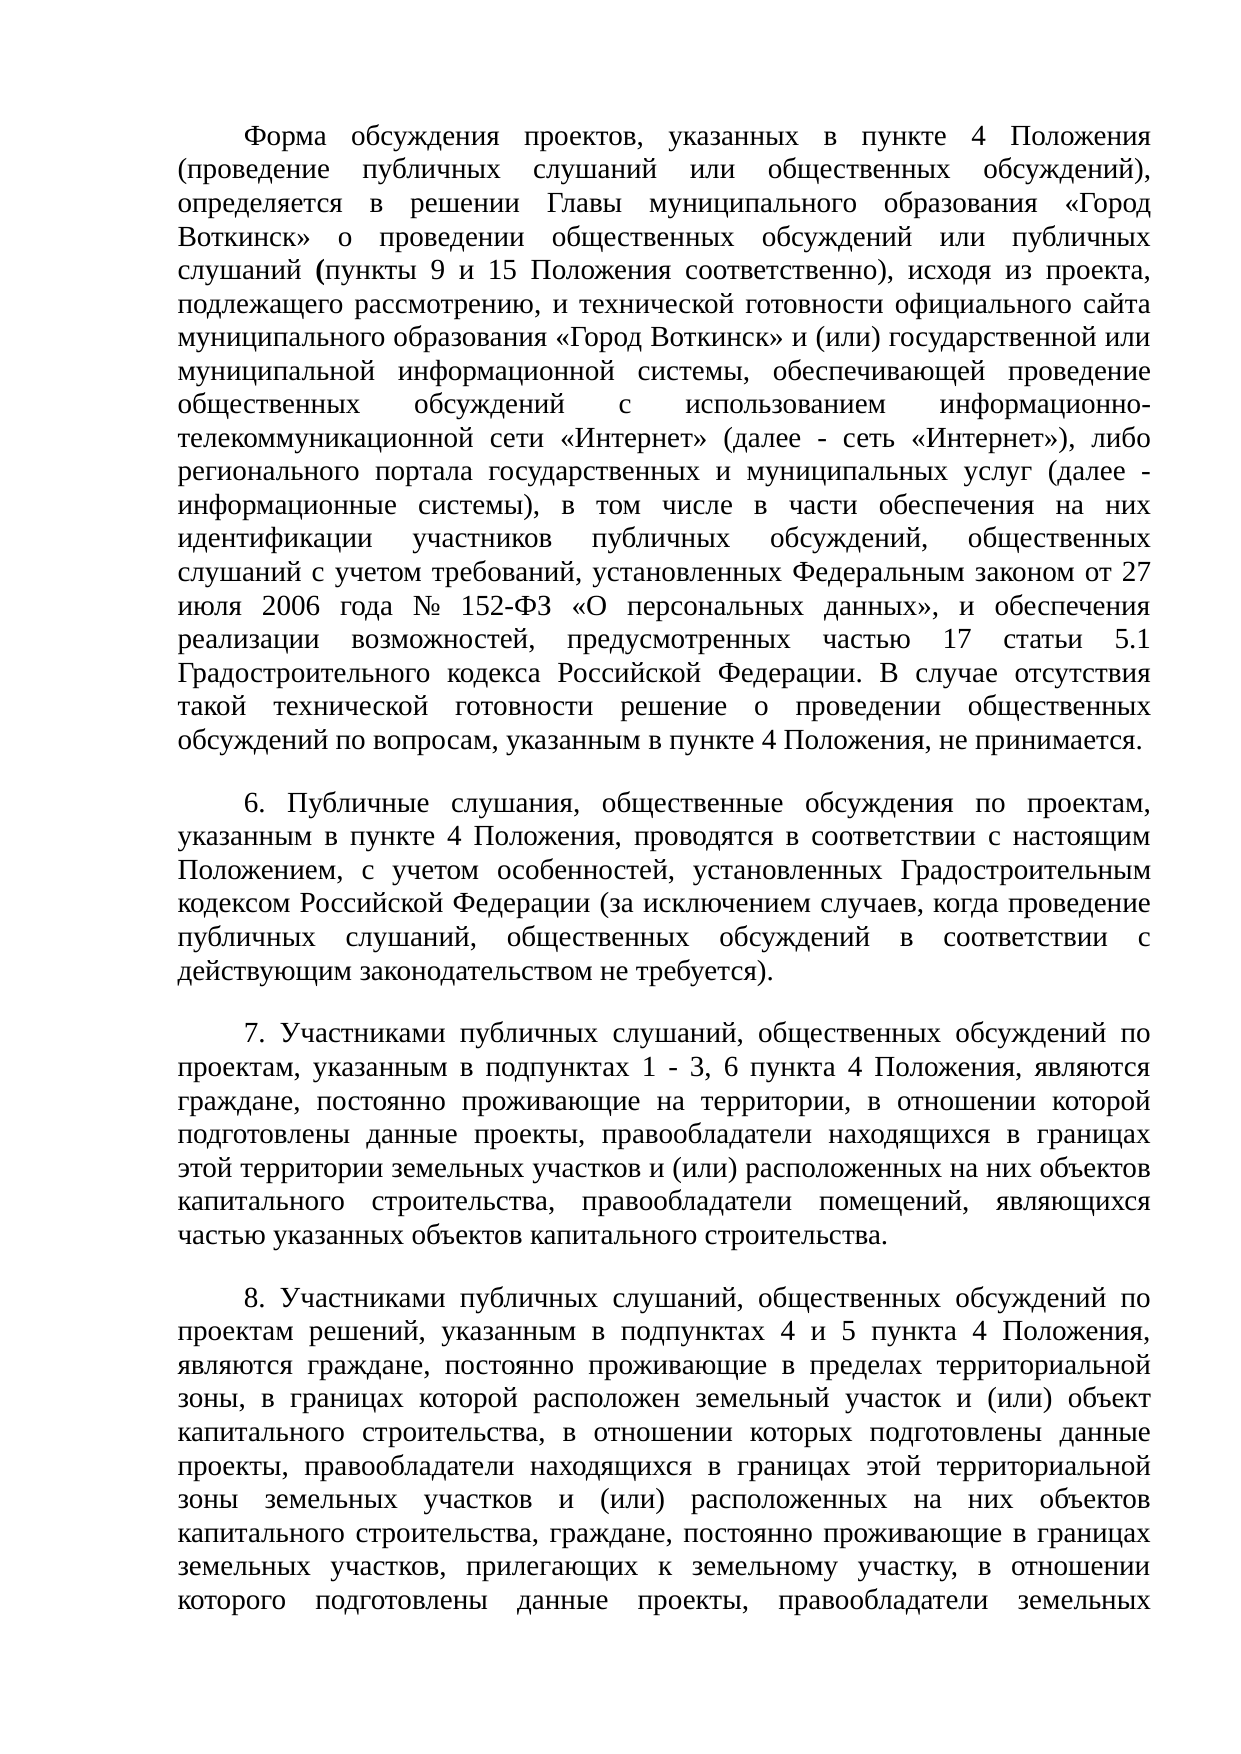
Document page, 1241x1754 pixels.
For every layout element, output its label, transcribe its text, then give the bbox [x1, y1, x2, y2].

text 6. Публичные слушания, общественные обсуждения по проектам, указанным в пункте 4 Положения, проводятся в соответствии с настоящим Положением, с учетом особенностей, установленных Градостроительным кодексом Российской Федерации (за исключением случаев, когда проведение публичных слушаний, общественных обсуждений в соответствии с действующим законодательством не требуется). [177, 785, 1152, 986]
text 7. Участниками публичных слушаний, общественных обсуждений по проектам, указанным в подпунктах 1 - 3, 6 пункта 4 Положения, являются граждане, постоянно проживающие на территории, в отношении которой подготовлены данные проекты, правообладатели находящихся в границах этой территории земельных участков и (или) расположенных на них объектов капитального строительства, правообладатели помещений, являющихся частью указанных объектов капитального строительства. [177, 1016, 1152, 1250]
text 8. Участниками публичных слушаний, общественных обсуждений по проектам решений, указанным в подпунктах 4 и 5 пункта 4 Положения, являются граждане, постоянно проживающие в пределах территориальной зоны, в границах которой расположен земельный участок и (или) объект капитального строительства, в отношении которых подготовлены данные проекты, правообладатели находящихся в границах этой территориальной зоны земельных участков и (или) расположенных на них объектов капитального строительства, граждане, постоянно проживающие в границах земельных участков, прилегающих к земельному участку, в отношении которого подготовлены данные проекты, правообладатели земельных [177, 1280, 1152, 1615]
text Форма обсуждения проектов, указанных в пункте 4 Положения (проведение публичных слушаний или общественных обсуждений), определяется в решении Главы муниципального образования «Город Воткинск» о проведении общественных обсуждений или публичных слушаний (пункты 9 и 15 Положения соответственно), исходя из проекта, подлежащего рассмотрению, и технической готовности официального сайта муниципального образования «Город Воткинск» и (или) государственной или муниципальной информационной системы, обеспечивающей проведение общественных обсуждений с использованием информационно-телекоммуникационной сети «Интернет» (далее - сеть «Интернет»), либо регионального портала государственных и муниципальных услуг (далее - информационные системы), в том числе в части обеспечения на них идентификации участников публичных обсуждений, общественных слушаний с учетом требований, установленных Федеральным законом от 27 июля 2006 года № 152-ФЗ «О персональных данных», и обеспечения реализации возможностей, предусмотренных частью 17 статьи 5.1 Градостроительного кодекса Российской Федерации. В случае отсутствия такой технической готовности решение о проведении общественных обсуждений по вопросам, указанным в пункте 4 Положения, не принимается. [177, 118, 1152, 755]
